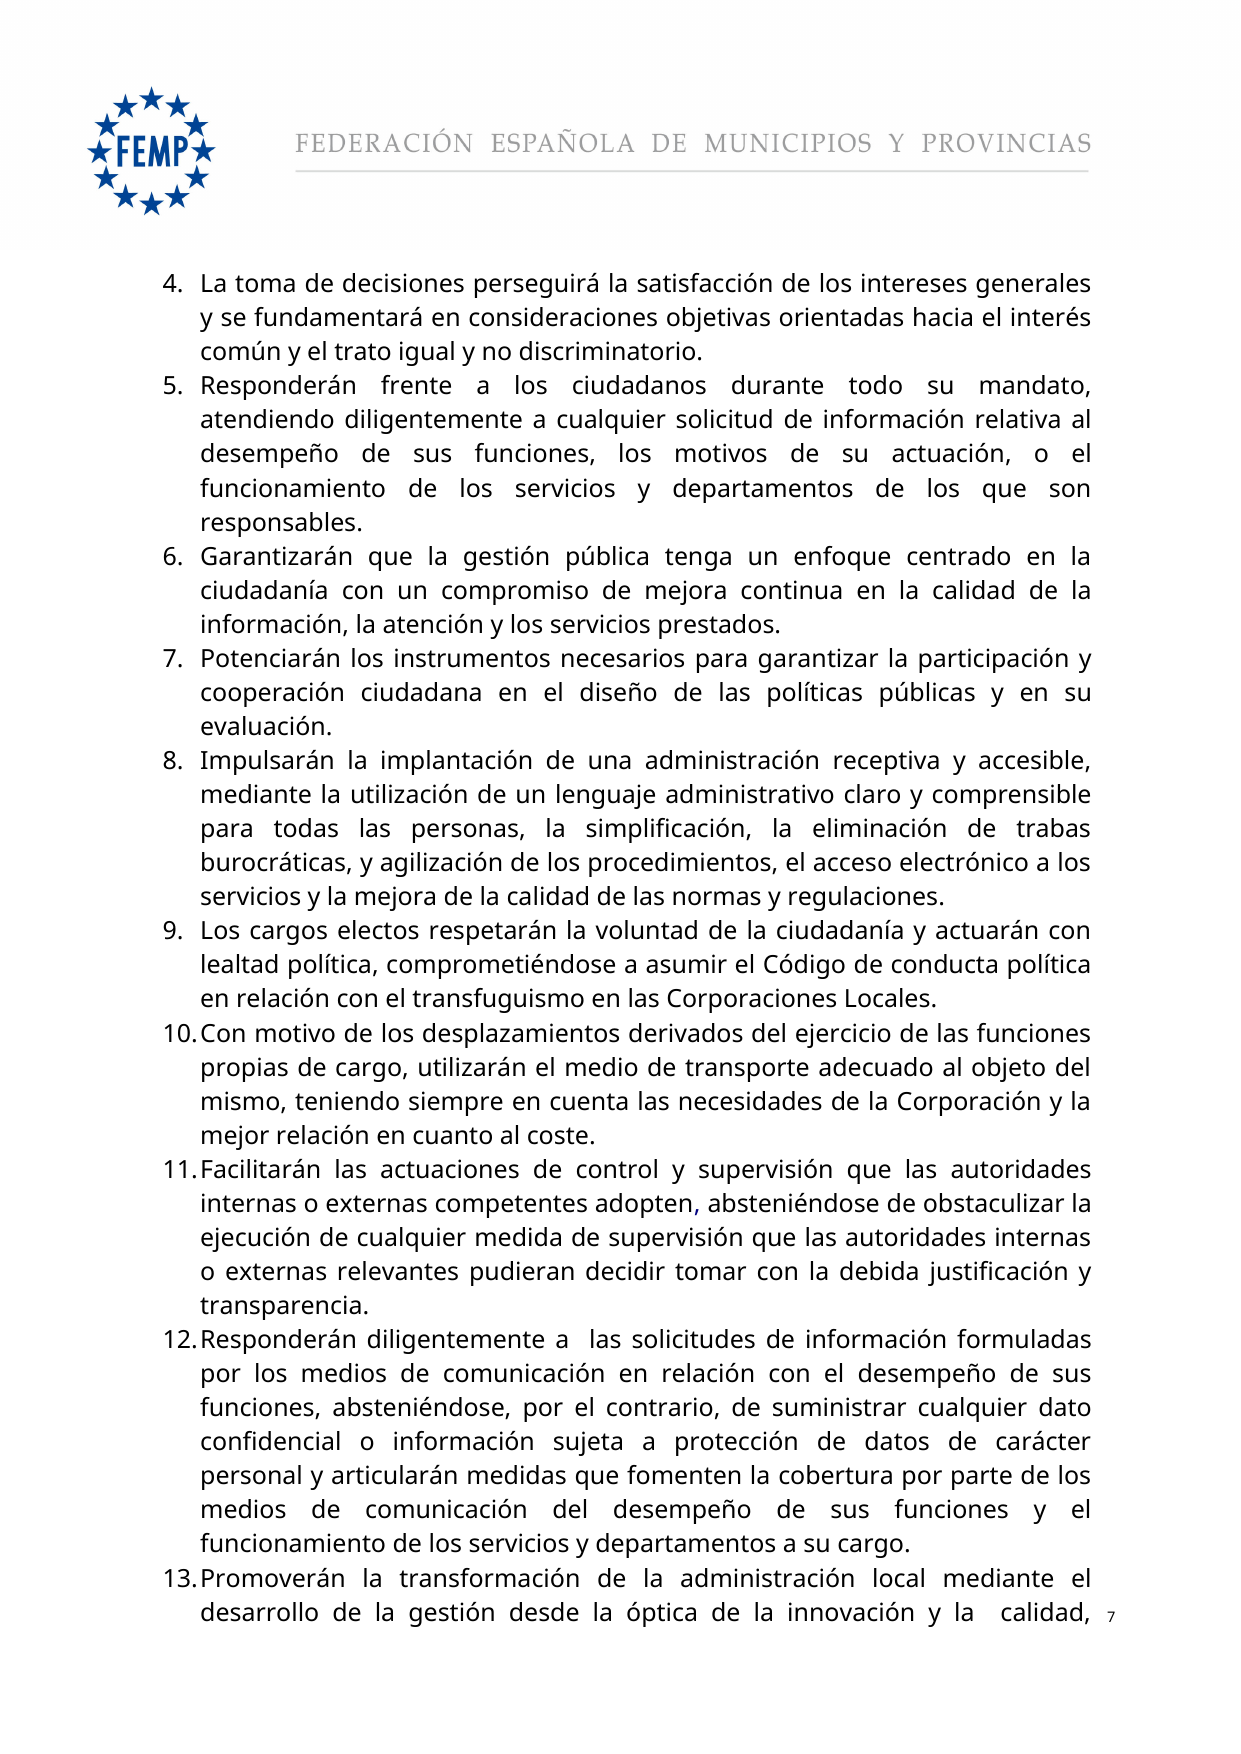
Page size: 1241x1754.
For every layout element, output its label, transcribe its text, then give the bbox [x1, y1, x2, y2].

list Facilitarán las actuaciones de control y supervisión que las autoridades internas o externas competentes adopten, absteniéndose de obstaculizar la ejecución de cualquier medida de supervisión que las autoridades internas o externas relevantes pudieran decidir tomar con la debida justificación y transparencia. [162, 1151, 1092, 1322]
list Potenciarán los instrumentos necesarios para garantizar la participación y cooperación ciudadana en el diseño de las políticas públicas y en su evaluación. [162, 641, 1092, 743]
list Responderán frente a los ciudadanos durante todo su mandato, atendiendo diligentemente a cualquier solicitud de información relativa al desempeño de sus funciones, los motivos de su actuación, o el funcionamiento de los servicios y departamentos de los que son responsables. [162, 368, 1092, 538]
list Impulsarán la implantación de una administración receptiva y accesible, mediante la utilización de un lenguaje administrativo claro y comprensible para todas las personas, la simplificación, la eliminación de trabas burocráticas, y agilización de los procedimientos, el acceso electrónico a los servicios y la mejora de la calidad de las normas y regulaciones. [162, 743, 1092, 913]
list Garantizarán que la gestión pública tenga un enfoque centrado en la ciudadanía con un compromiso de mejora continua en la calidad de la información, la atención y los servicios prestados. [162, 538, 1092, 641]
list La toma de decisiones perseguirá la satisfacción de los intereses generales y se fundamentará en consideraciones objetivas orientadas hacia el interés común y el trato igual y no discriminatorio. [162, 266, 1092, 368]
list Responderán diligentemente a las solicitudes de información formuladas por los medios de comunicación en relación con el desempeño de sus funciones, absteniéndose, por el contrario, de suministrar cualquier dato confidencial o información sujeta a protección de datos de carácter personal y articularán medidas que fomenten la cobertura por parte de los medios de comunicación del desempeño de sus funciones y el funcionamiento de los servicios y departamentos a su cargo. [162, 1322, 1092, 1560]
list Promoverán la transformación de la administración local mediante el desarrollo de la gestión desde la óptica de la innovación y la calidad, [162, 1560, 1092, 1628]
list Los cargos electos respetarán la voluntad de la ciudadanía y actuarán con lealtad política, comprometiéndose a asumir el Código de conducta política en relación con el transfuguismo en las Corporaciones Locales. [162, 913, 1092, 1015]
list Con motivo de los desplazamientos derivados del ejercicio de las funciones propias de cargo, utilizarán el medio de transporte adecuado al objeto del mismo, teniendo siempre en cuenta las necesidades de la Corporación y la mejor relación en cuanto al coste. [162, 1015, 1092, 1151]
